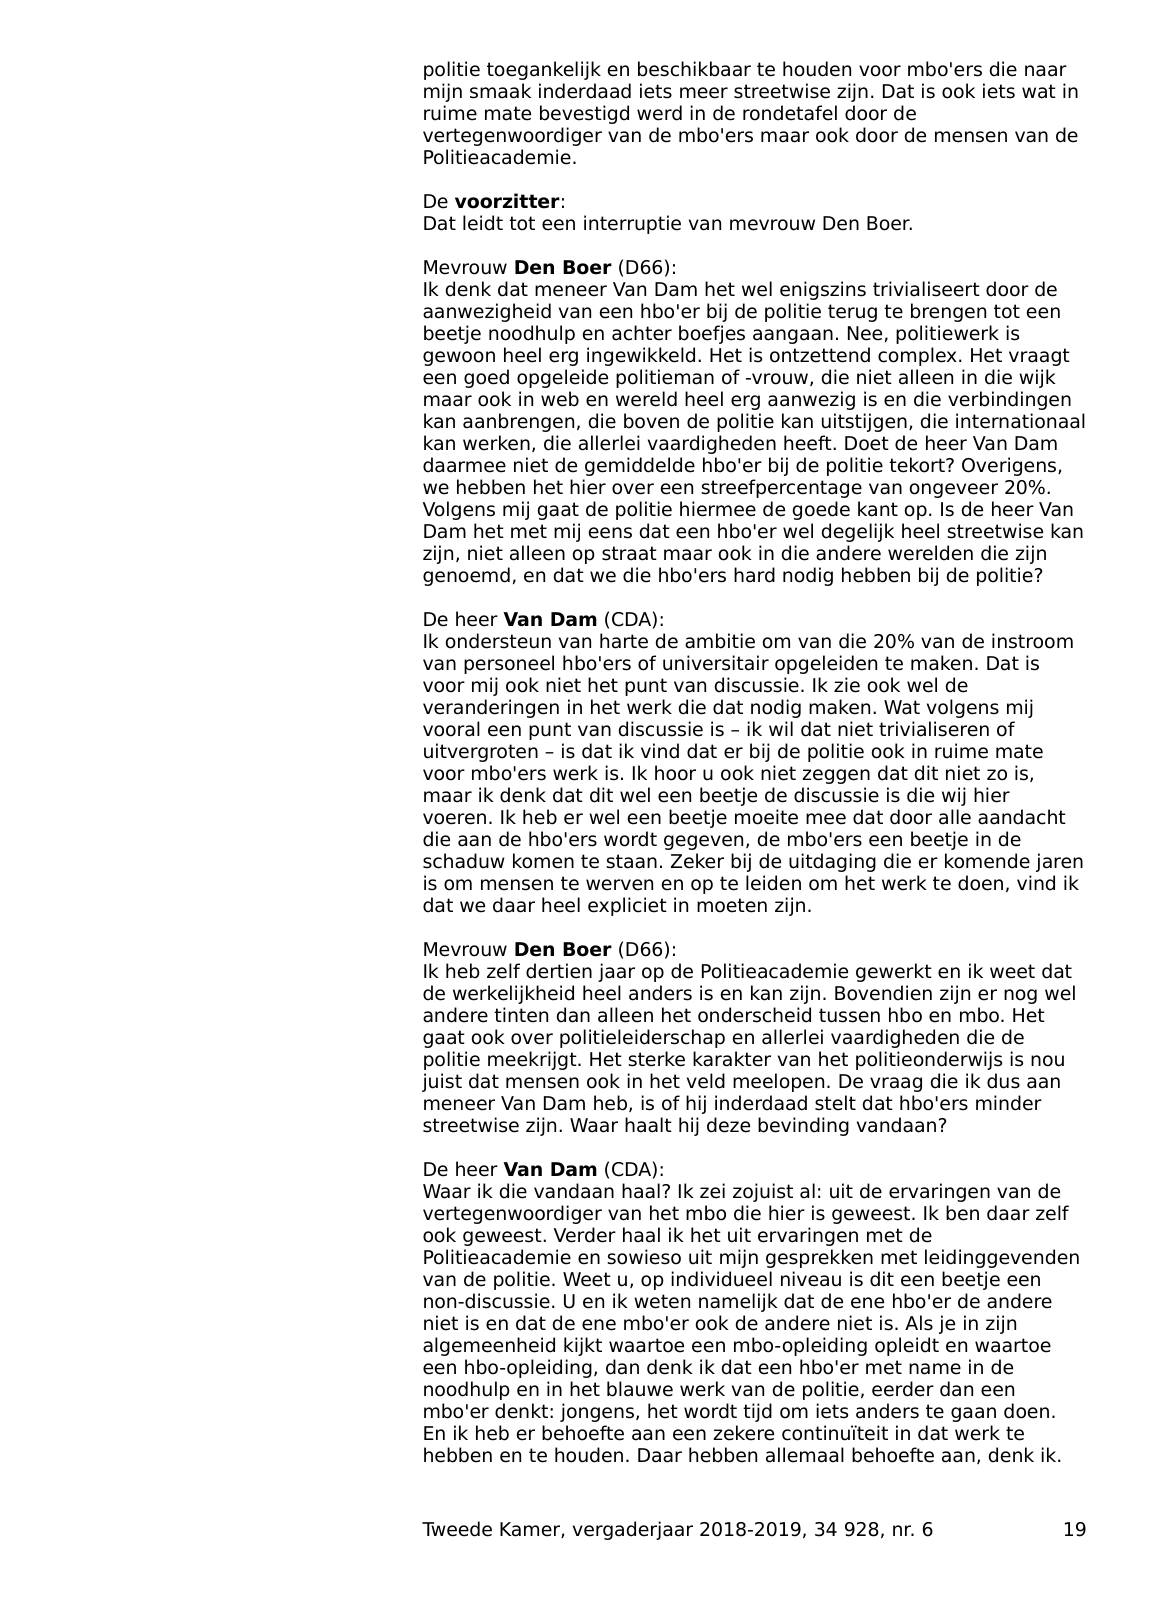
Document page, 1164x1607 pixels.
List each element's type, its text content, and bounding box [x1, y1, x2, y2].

text De heer Van Dam (CDA): [422, 1159, 1087, 1181]
text Mevrouw Den Boer (D66): [422, 939, 1087, 961]
text Waar ik die vandaan haal? Ik zei zojuist al: uit de ervaringen van de vertegenwoordiger van het mbo die hier is geweest. Ik ben daar zelf ook geweest. Verder haal ik het uit ervaringen met de Politieacademie en sowieso uit mijn gesprekken met leidinggevenden van de politie. Weet u, op individueel niveau is dit een beetje een non-discussie. U en ik weten namelijk dat de ene hbo'er de andere niet is en dat de ene mbo'er ook de andere niet is. Als je in zijn algemeenheid kijkt waartoe een mbo-opleiding opleidt en waartoe een hbo-opleiding, dan denk ik dat een hbo'er met name in de noodhulp en in het blauwe werk van de politie, eerder dan een mbo'er denkt: jongens, het wordt tijd om iets anders te gaan doen. En ik heb er behoefte aan een zekere continuïteit in dat werk te hebben en te houden. Daar hebben allemaal behoefte aan, denk ik. [422, 1181, 1087, 1467]
text Dat leidt tot een interruptie van mevrouw Den Boer. [422, 213, 1087, 235]
text Mevrouw Den Boer (D66): [422, 257, 1087, 279]
text Ik denk dat meneer Van Dam het wel enigszins trivialiseert door de aanwezigheid van een hbo'er bij de politie terug te brengen tot een beetje noodhulp en achter boefjes aangaan. Nee, politiewerk is gewoon heel erg ingewikkeld. Het is ontzettend complex. Het vraagt een goed opgeleide politieman of -vrouw, die niet alleen in die wijk maar ook in web en wereld heel erg aanwezig is en die verbindingen kan aanbrengen, die boven de politie kan uitstijgen, die internationaal kan werken, die allerlei vaardigheden heeft. Doet de heer Van Dam daarmee niet de gemiddelde hbo'er bij de politie tekort? Overigens, we hebben het hier over een streefpercentage van ongeveer 20%. Volgens mij gaat de politie hiermee de goede kant op. Is de heer Van Dam het met mij eens dat een hbo'er wel degelijk heel streetwise kan zijn, niet alleen op straat maar ook in die andere werelden die zijn genoemd, en dat we die hbo'ers hard nodig hebben bij de politie? [422, 279, 1087, 587]
text politie toegankelijk en beschikbaar te houden voor mbo'ers die naar mijn smaak inderdaad iets meer streetwise zijn. Dat is ook iets wat in ruime mate bevestigd werd in de rondetafel door de vertegenwoordiger van de mbo'ers maar ook door de mensen van de Politieacademie. [422, 59, 1087, 169]
text Ik heb zelf dertien jaar op de Politieacademie gewerkt en ik weet dat de werkelijkheid heel anders is en kan zijn. Bovendien zijn er nog wel andere tinten dan alleen het onderscheid tussen hbo en mbo. Het gaat ook over politieleiderschap en allerlei vaardigheden die de politie meekrijgt. Het sterke karakter van het politieonderwijs is nou juist dat mensen ook in het veld meelopen. De vraag die ik dus aan meneer Van Dam heb, is of hij inderdaad stelt dat hbo'ers minder streetwise zijn. Waar haalt hij deze bevinding vandaan? [422, 961, 1087, 1137]
text De heer Van Dam (CDA): [422, 609, 1087, 631]
text De voorzitter: [422, 191, 1087, 213]
text Ik ondersteun van harte de ambitie om van die 20% van de instroom van personeel hbo'ers of universitair opgeleiden te maken. Dat is voor mij ook niet het punt van discussie. Ik zie ook wel de veranderingen in het werk die dat nodig maken. Wat volgens mij vooral een punt van discussie is – ik wil dat niet trivialiseren of uitvergroten – is dat ik vind dat er bij de politie ook in ruime mate voor mbo'ers werk is. Ik hoor u ook niet zeggen dat dit niet zo is, maar ik denk dat dit wel een beetje de discussie is die wij hier voeren. Ik heb er wel een beetje moeite mee dat door alle aandacht die aan de hbo'ers wordt gegeven, de mbo'ers een beetje in de schaduw komen te staan. Zeker bij de uitdaging die er komende jaren is om mensen te werven en op te leiden om het werk te doen, vind ik dat we daar heel expliciet in moeten zijn. [422, 631, 1087, 917]
